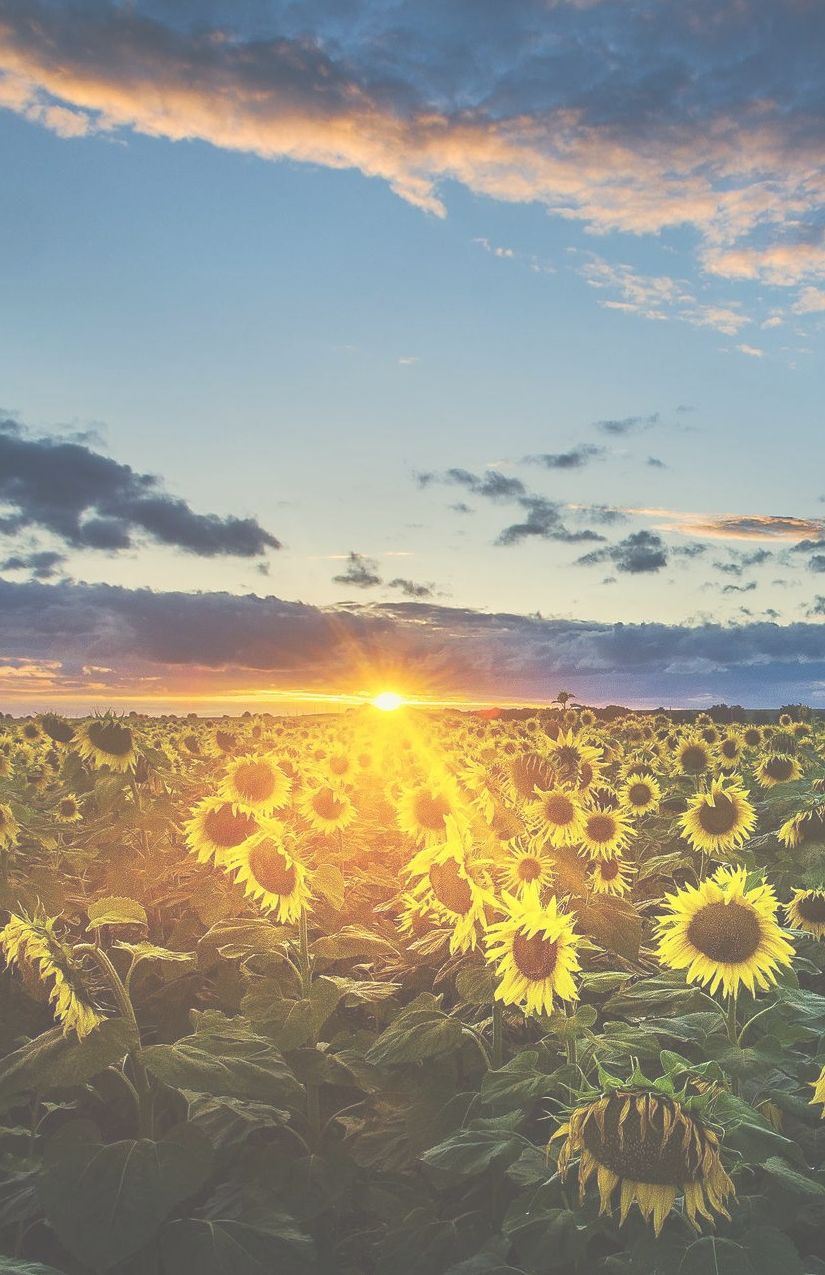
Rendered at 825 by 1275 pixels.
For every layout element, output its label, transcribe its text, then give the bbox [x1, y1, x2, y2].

text 16 For by fire and by His sword will the Lord plead with all flesh; and the slain of the Lord shall be many. [0, 0, 825, 1275]
